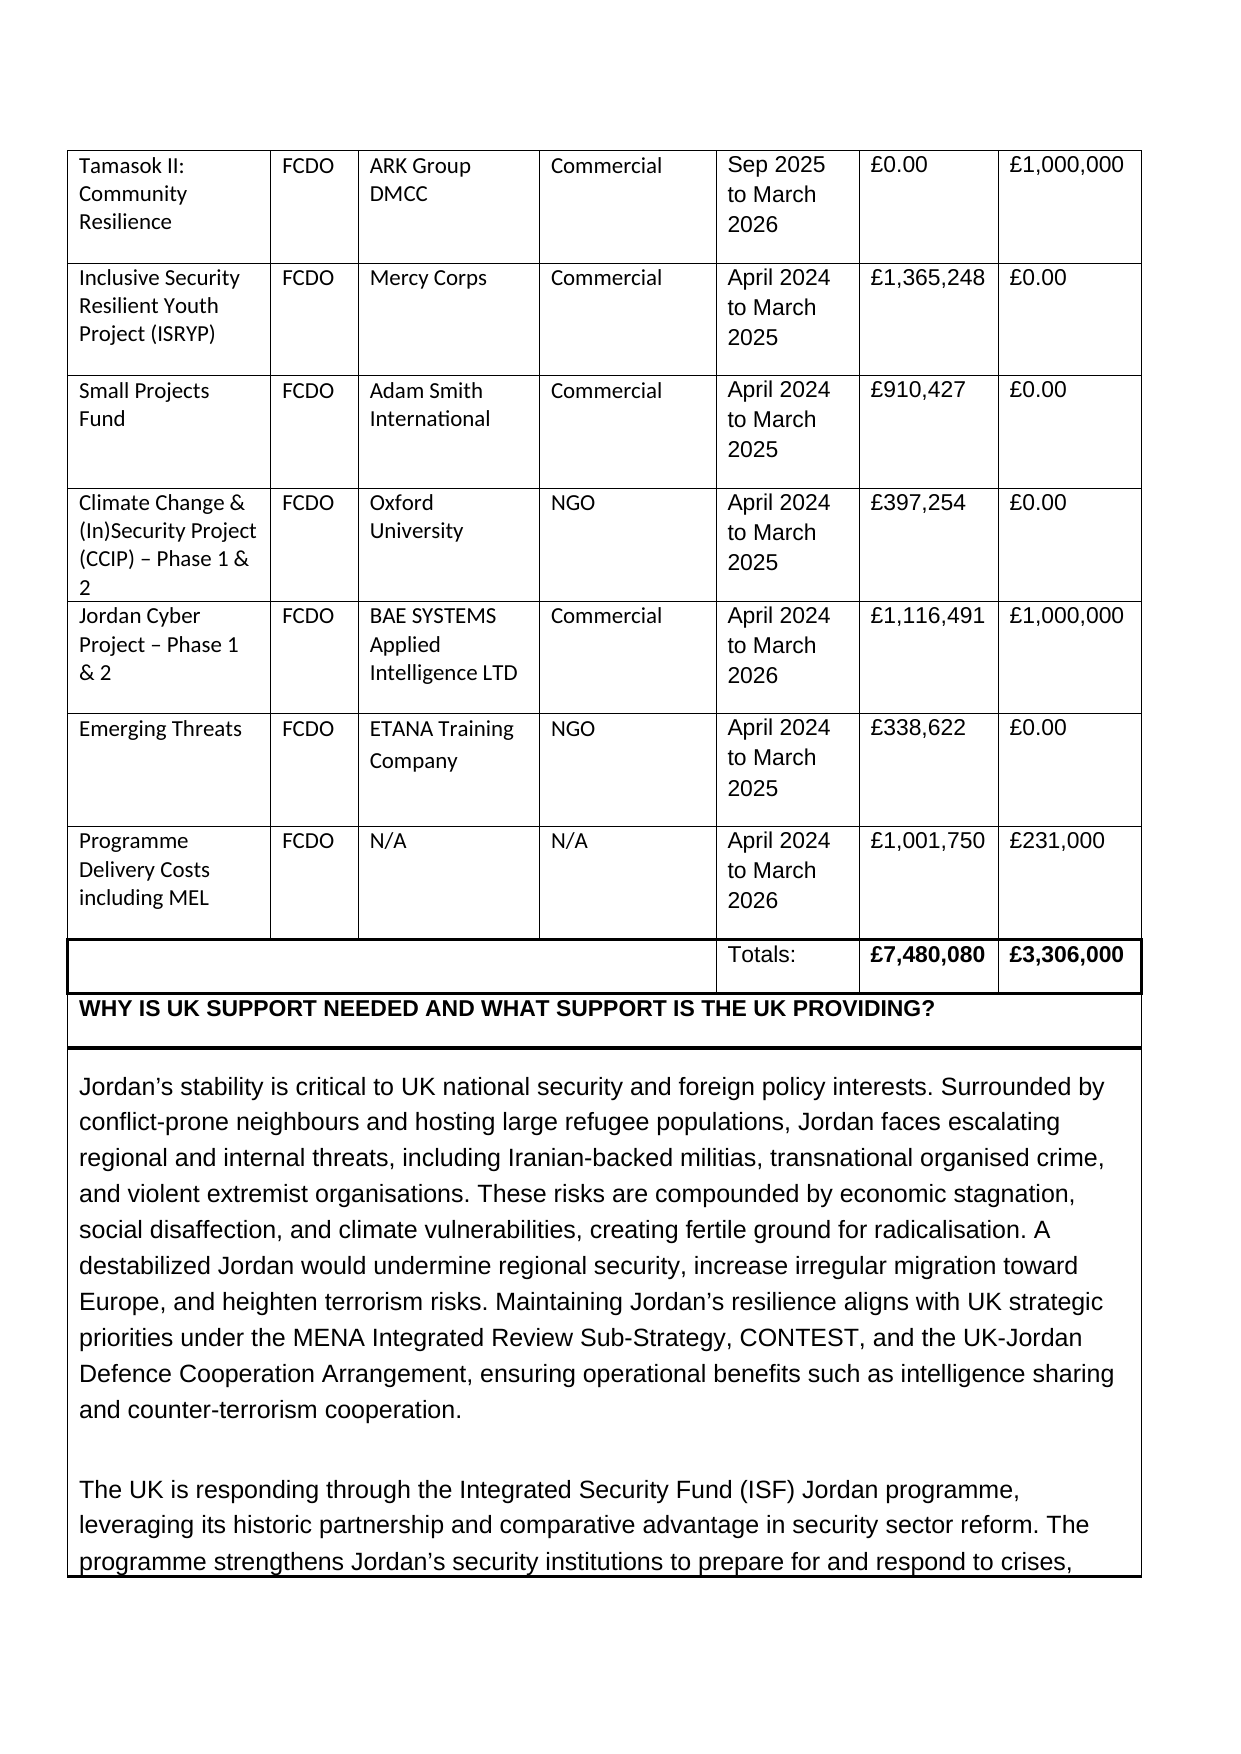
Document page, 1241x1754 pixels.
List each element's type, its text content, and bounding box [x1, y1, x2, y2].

table_cell £338,622 [860, 714, 998, 826]
table_cell [69, 941, 716, 992]
table_cell £7,480,080 [860, 941, 998, 992]
table_cell £0.00 [860, 151, 998, 262]
table_cell Commercial [540, 602, 716, 713]
table_cell Programme Delivery Costs including MEL [68, 827, 270, 938]
table_cell Totals: [717, 941, 859, 992]
table_cell £231,000 [999, 827, 1141, 938]
table_cell £0.00 [999, 489, 1141, 601]
table_cell FCDO [271, 827, 358, 938]
table_cell £910,427 [860, 376, 998, 487]
table_cell ETANA Training Company [359, 714, 539, 826]
table_cell Climate Change & (In)Security Project (CCIP) – Phase 1 & 2 [68, 489, 270, 601]
table_cell N/A [359, 827, 539, 938]
table_cell Oxford University [359, 489, 539, 601]
table_cell NGO [540, 714, 716, 826]
table_cell FCDO [271, 602, 358, 713]
table_cell Adam Smith International [359, 376, 539, 487]
table_cell Commercial [540, 151, 716, 262]
table_cell April 2024 to March 2026 [717, 602, 859, 713]
table_cell FCDO [271, 376, 358, 487]
table_cell April 2024 to March 2025 [717, 376, 859, 487]
table_cell Small Projects Fund [68, 376, 270, 487]
table_cell Mercy Corps [359, 264, 539, 375]
table_cell Sep 2025 to March 2026 [717, 151, 859, 262]
table_cell April 2024 to March 2025 [717, 264, 859, 375]
table_cell April 2024 to March 2025 [717, 489, 859, 601]
table_cell Jordan’s stability is critical to UK national security and foreign policy interests. Surrounded by conflict-prone neighbours and hosting large refugee populations, Jordan faces escalating regional and internal threats, including Iranian-backed militias, transnational organised crime, and violent extremist organisations. These risks are compounded by economic stagnation, social disaffection, and climate vulnerabilities, creating fertile ground for radicalisation. A destabilized Jordan would undermine regional security, increase irregular migration toward Europe, and heighten terrorism risks. Maintaining Jordan’s resilience aligns with UK strategic priorities under the MENA Integrated Review Sub-Strategy, CONTEST, and the UK-Jordan Defence Cooperation Arrangement, ensuring operational benefits such as intelligence sharing and counter-terrorism cooperation. The UK is responding through the Integrated Security Fund (ISF) Jordan programme, leveraging its historic partnership and comparative advantage in security sector reform. The programme strengthens Jordan’s security institutions to prepare for and respond to crises, [68, 1050, 1141, 1575]
table_cell £1,116,491 [860, 602, 998, 713]
table_cell £1,001,750 [860, 827, 998, 938]
table_cell £397,254 [860, 489, 998, 601]
table_cell Commercial [540, 376, 716, 487]
table_cell FCDO [271, 264, 358, 375]
table_cell ARK Group DMCC [359, 151, 539, 262]
table_cell Emerging Threats [68, 714, 270, 826]
table_cell NGO [540, 489, 716, 601]
table_cell FCDO [271, 151, 358, 262]
table_cell April 2024 to March 2025 [717, 714, 859, 826]
table_cell £0.00 [999, 376, 1141, 487]
table_cell £1,365,248 [860, 264, 998, 375]
table_cell £1,000,000 [999, 602, 1141, 713]
table_cell BAE SYSTEMS Applied Intelligence LTD [359, 602, 539, 713]
table_cell Tamasok II: Community Resilience [68, 151, 270, 262]
table_cell FCDO [271, 489, 358, 601]
table_cell £0.00 [999, 264, 1141, 375]
table_cell £3,306,000 [999, 941, 1140, 992]
table_cell WHY IS UK SUPPORT NEEDED AND WHAT SUPPORT IS THE UK PROVIDING? [68, 995, 1141, 1046]
table_cell Jordan Cyber Project – Phase 1 & 2 [68, 602, 270, 713]
table_cell Commercial [540, 264, 716, 375]
table_cell £0.00 [999, 714, 1141, 826]
table_cell £1,000,000 [999, 151, 1141, 262]
table_cell Inclusive Security Resilient Youth Project (ISRYP) [68, 264, 270, 375]
table_cell April 2024 to March 2026 [717, 827, 859, 938]
table_cell N/A [540, 827, 716, 938]
table_cell FCDO [271, 714, 358, 826]
